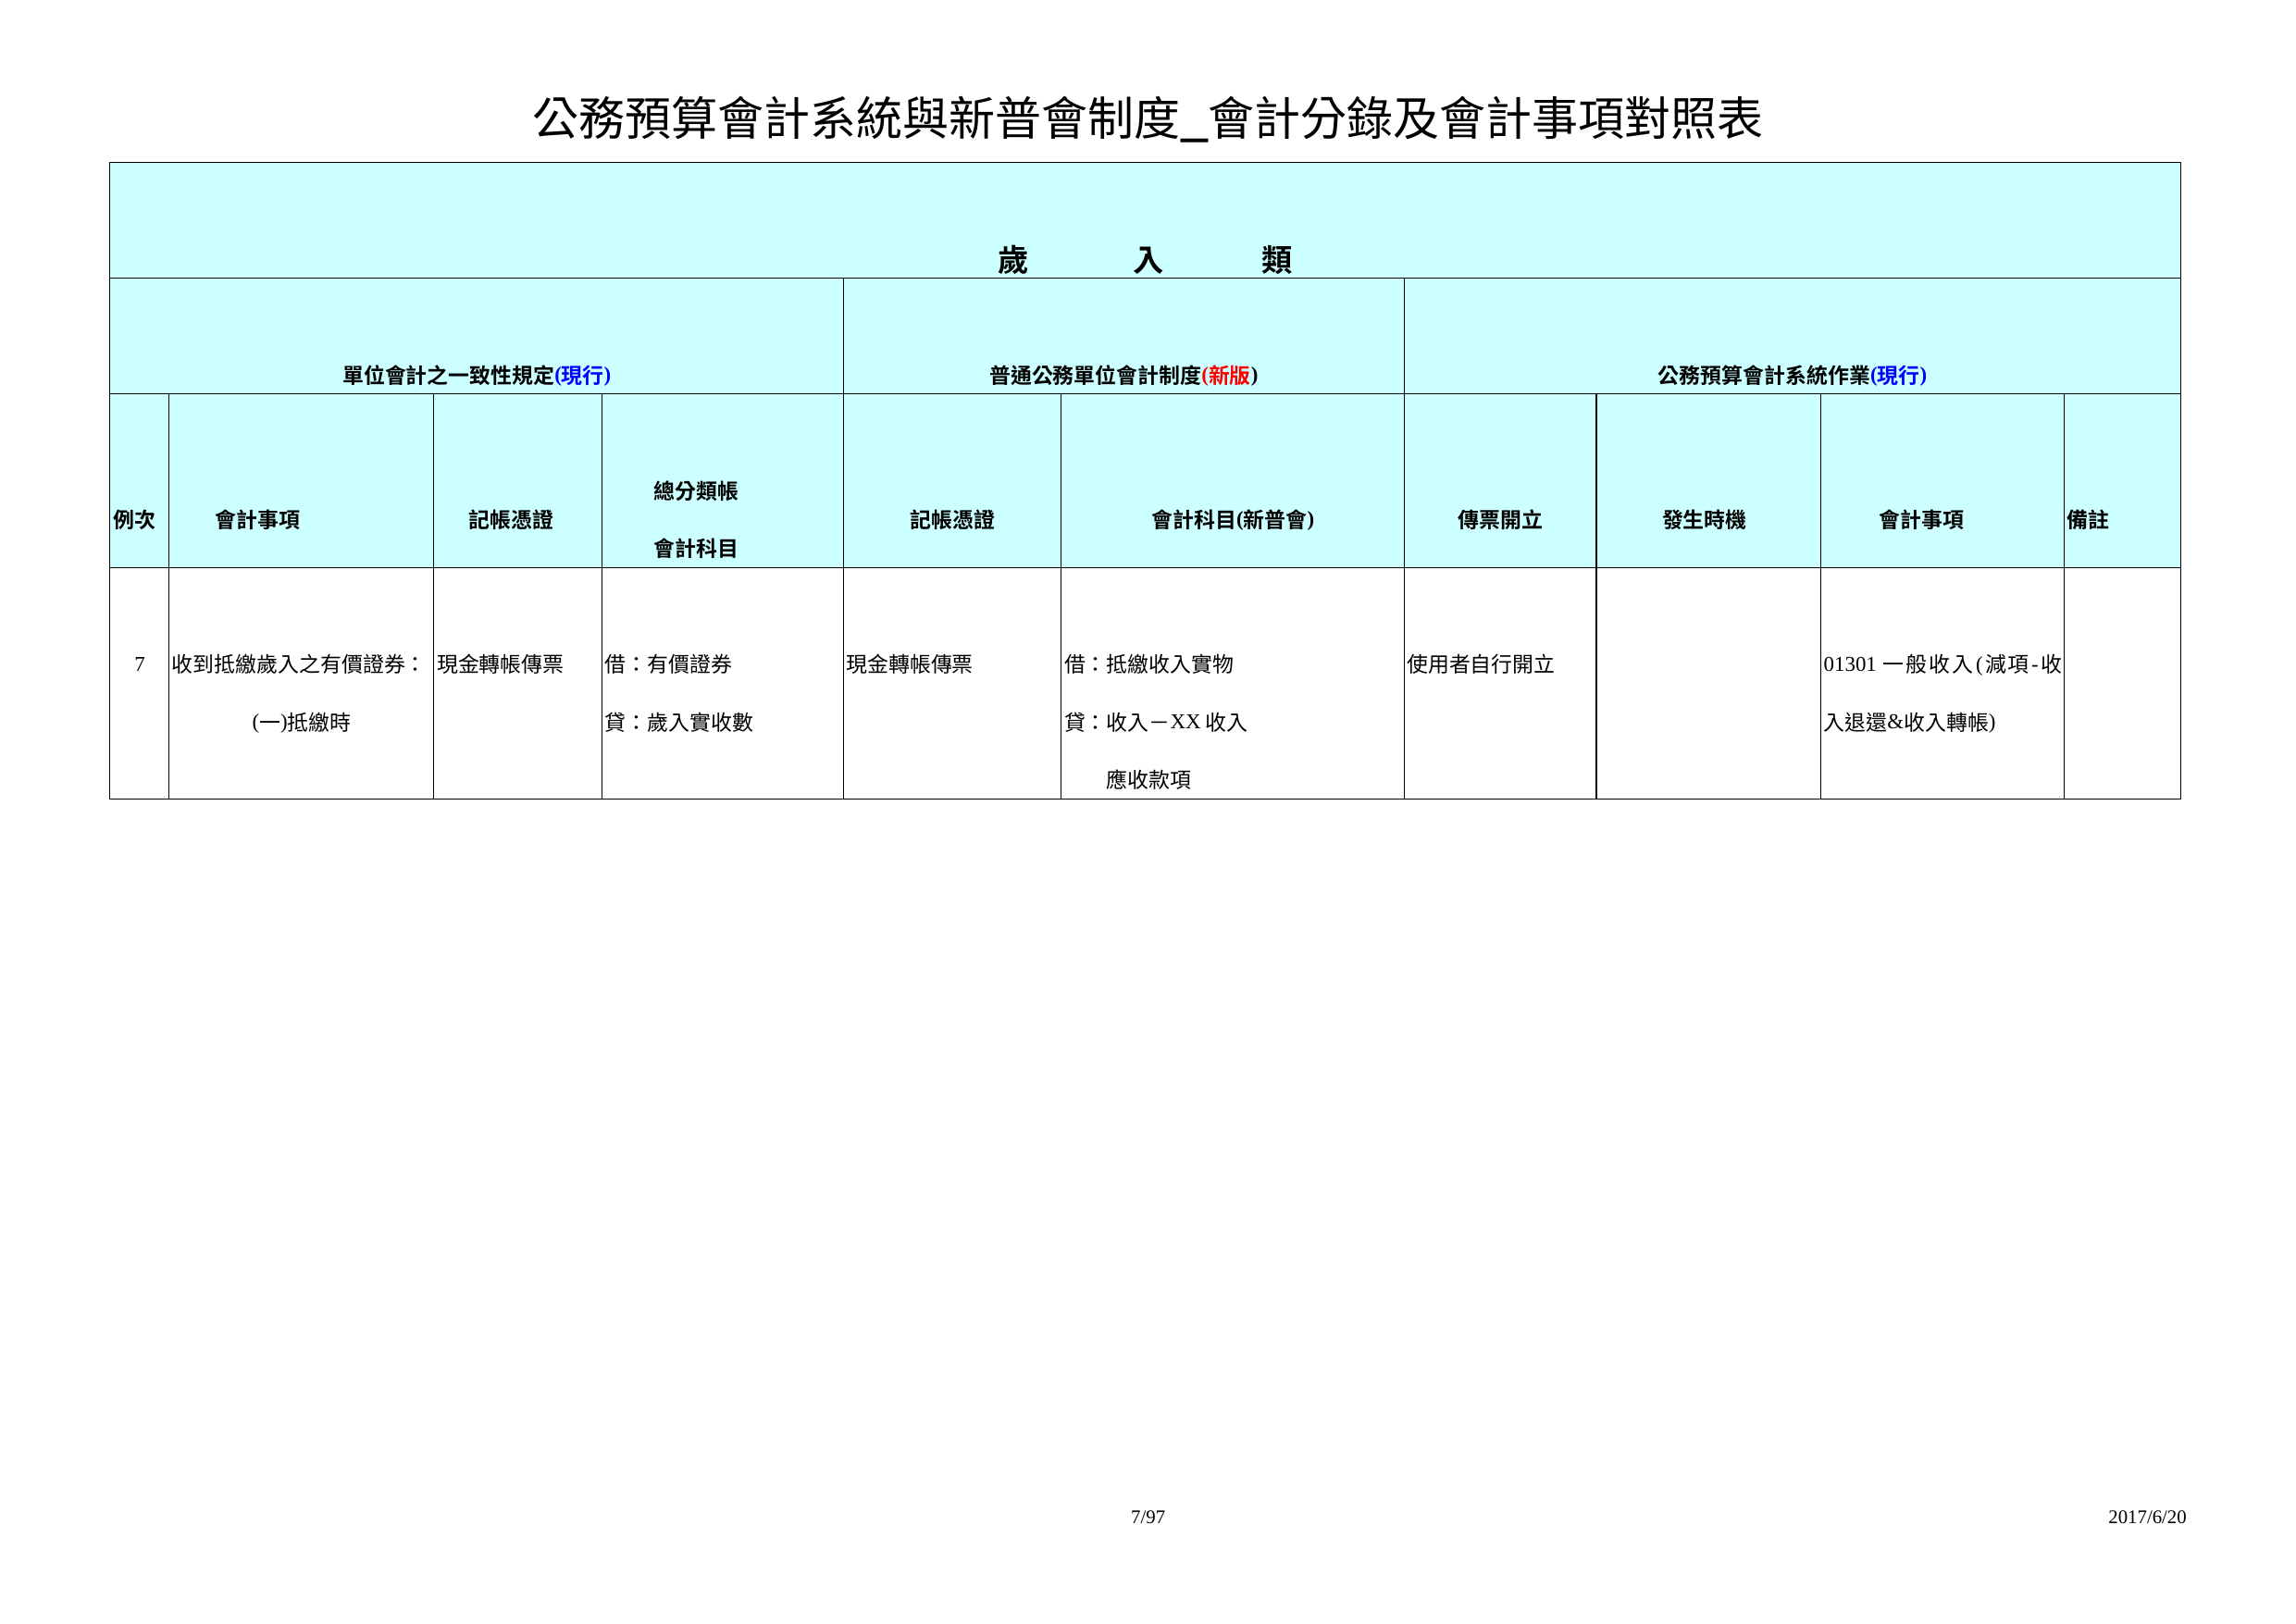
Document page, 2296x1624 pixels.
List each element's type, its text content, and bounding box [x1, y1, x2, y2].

table_cell 普通公務單位會計制度(新版) [844, 279, 1404, 393]
table_cell 7 [110, 568, 168, 799]
table_cell [2065, 568, 2180, 799]
table_cell [1597, 568, 1820, 799]
table_cell 會計事項 [169, 394, 433, 567]
table_cell 總分類帳 會計科目 [602, 394, 843, 567]
table_cell 現金轉帳傳票 [434, 568, 602, 799]
table_cell 備註 [2065, 394, 2180, 567]
table_cell 01301一般收入(減項-收入退還&收入轉帳) [1821, 568, 2064, 799]
table_cell 公務預算會計系統作業(現行) [1405, 279, 2180, 393]
table_cell [2181, 393, 2186, 567]
table_cell 現金轉帳傳票 [844, 568, 1061, 799]
table_cell 會計科目(新普會) [1061, 394, 1404, 567]
table_cell 單位會計之一致性規定(現行) [110, 279, 843, 393]
table_cell 記帳憑證 [434, 394, 602, 567]
table_cell 會計事項 [1821, 394, 2064, 567]
table_cell 傳票開立 [1405, 394, 1595, 567]
table_cell [2181, 278, 2186, 393]
table_cell 使用者自行開立 [1405, 568, 1595, 799]
table_cell 發生時機 [1597, 394, 1820, 567]
table_header 歲 入 類 [110, 163, 2180, 278]
table_cell 借：有價證券 貸：歲入實收數 [602, 568, 843, 799]
table_cell 例次 [110, 394, 168, 567]
table_cell 借：抵繳收入實物 貸：收入－XX收入 應收款項 [1061, 568, 1404, 799]
table_cell [2181, 567, 2186, 799]
table_cell 記帳憑證 [844, 394, 1061, 567]
table_header [2181, 162, 2186, 278]
table_cell 收到抵繳歲入之有價證券： (一)抵繳時 [169, 568, 433, 799]
